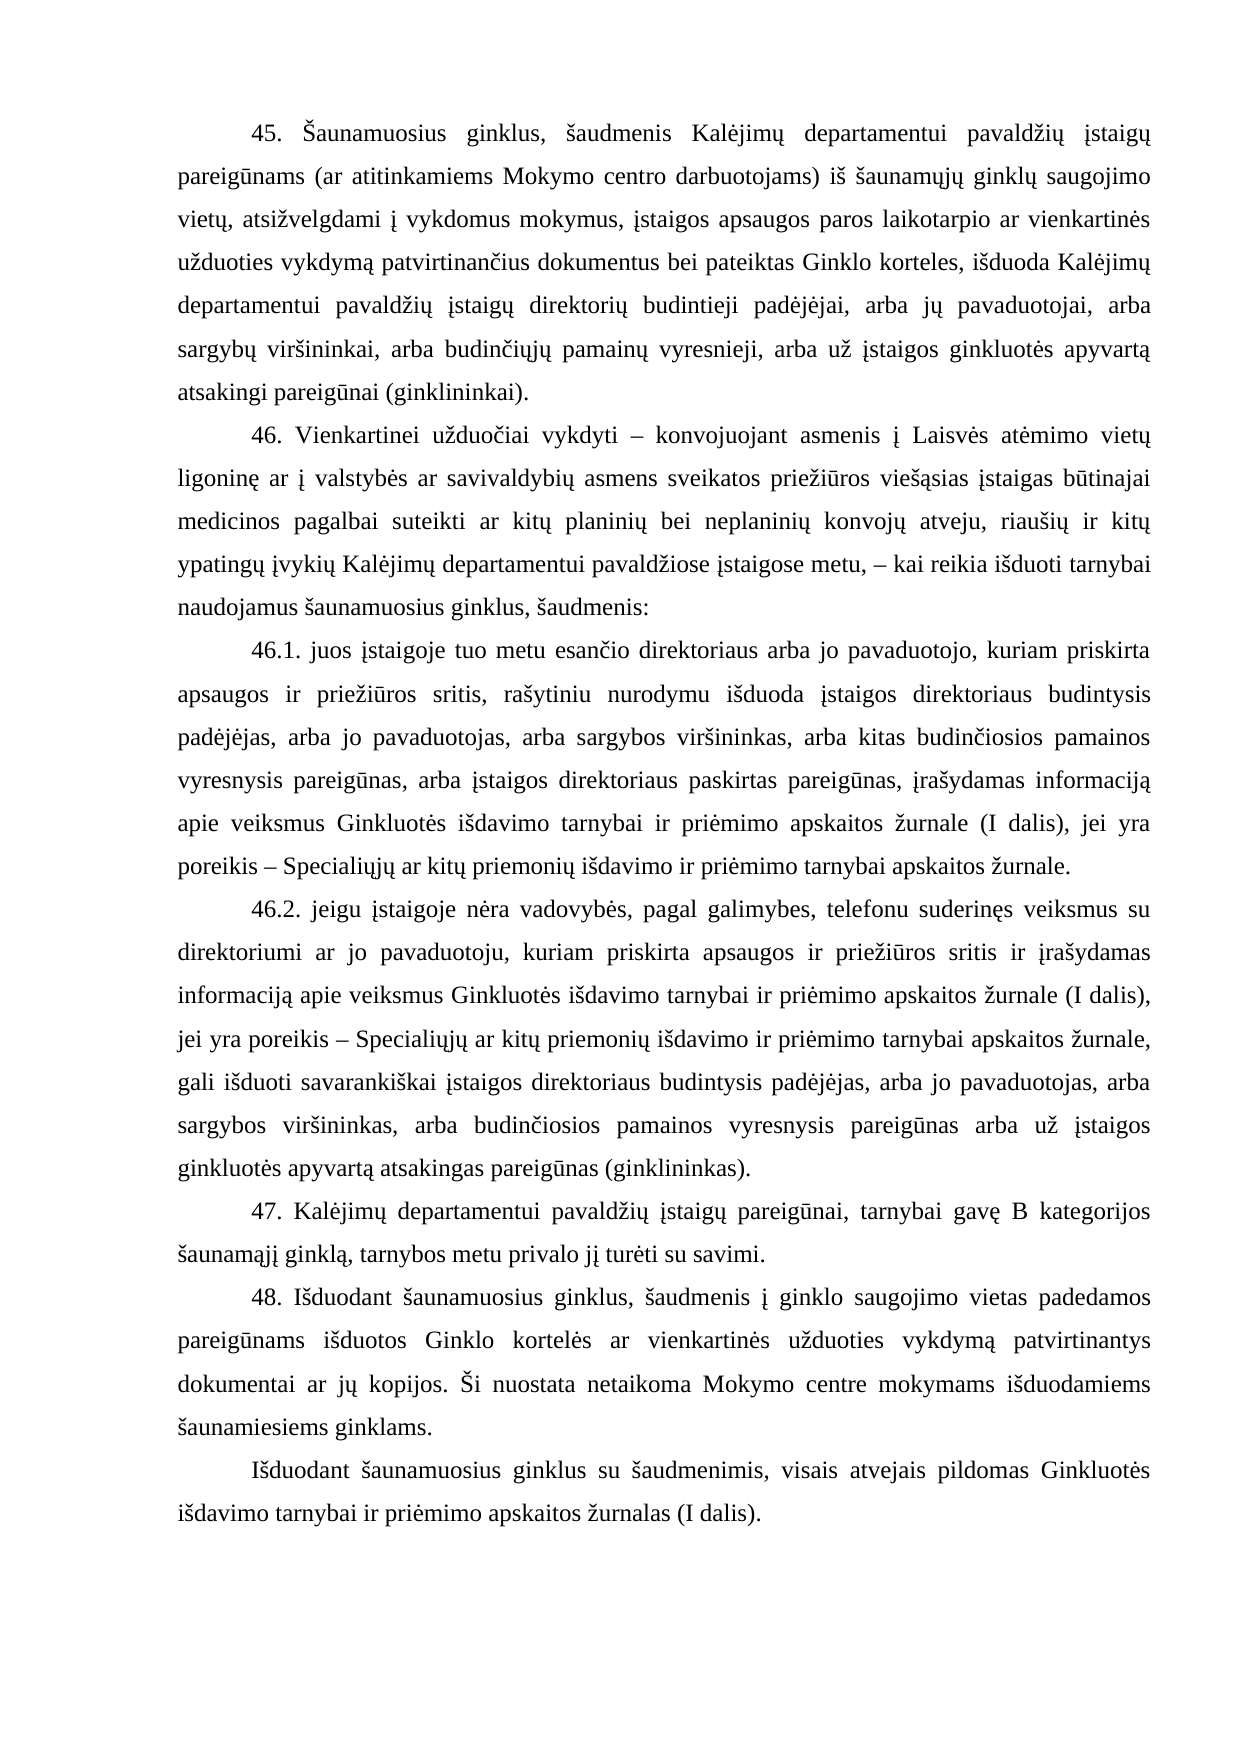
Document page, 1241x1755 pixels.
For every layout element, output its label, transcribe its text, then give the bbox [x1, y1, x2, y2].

text 48. Išduodant šaunamuosius ginklus, šaudmenis į ginklo saugojimo vietas padedamos pareigūnams išduotos Ginklo kortelės ar vienkartinės užduoties vykdymą patvirtinantys dokumentai ar jų kopijos. Ši nuostata netaikoma Mokymo centre mokymams išduodamiems šaunamiesiems ginklams. [177, 1282, 1152, 1441]
text Išduodant šaunamuosius ginklus su šaudmenimis, visais atvejais pildomas Ginkluotės išdavimo tarnybai ir priėmimo apskaitos žurnalas (I dalis). [177, 1455, 1152, 1527]
text 47. Kalėjimų departamentui pavaldžių įstaigų pareigūnai, tarnybai gavę B kategorijos šaunamąjį ginklą, tarnybos metu privalo jį turėti su savimi. [177, 1196, 1152, 1268]
text 46.1. juos įstaigoje tuo metu esančio direktoriaus arba jo pavaduotojo, kuriam priskirta apsaugos ir priežiūros sritis, rašytiniu nurodymu išduoda įstaigos direktoriaus budintysis padėjėjas, arba jo pavaduotojas, arba sargybos viršininkas, arba kitas budinčiosios pamainos vyresnysis pareigūnas, arba įstaigos direktoriaus paskirtas pareigūnas, įrašydamas informaciją apie veiksmus Ginkluotės išdavimo tarnybai ir priėmimo apskaitos žurnale (I dalis), jei yra poreikis – Specialiųjų ar kitų priemonių išdavimo ir priėmimo tarnybai apskaitos žurnale. [177, 636, 1152, 880]
text 46. Vienkartinei užduočiai vykdyti – konvojuojant asmenis į Laisvės atėmimo vietų ligoninę ar į valstybės ar savivaldybių asmens sveikatos priežiūros viešąsias įstaigas būtinajai medicinos pagalbai suteikti ar kitų planinių bei neplaninių konvojų atveju, riaušių ir kitų ypatingų įvykių Kalėjimų departamentui pavaldžiose įstaigose metu, – kai reikia išduoti tarnybai naudojamus šaunamuosius ginklus, šaudmenis: [177, 420, 1152, 621]
text 45. Šaunamuosius ginklus, šaudmenis Kalėjimų departamentui pavaldžių įstaigų pareigūnams (ar atitinkamiems Mokymo centro darbuotojams) iš šaunamųjų ginklų saugojimo vietų, atsižvelgdami į vykdomus mokymus, įstaigos apsaugos paros laikotarpio ar vienkartinės užduoties vykdymą patvirtinančius dokumentus bei pateiktas Ginklo korteles, išduoda Kalėjimų departamentui pavaldžių įstaigų direktorių budintieji padėjėjai, arba jų pavaduotojai, arba sargybų viršininkai, arba budinčiųjų pamainų vyresnieji, arba už įstaigos ginkluotės apyvartą atsakingi pareigūnai (ginklininkai). [177, 118, 1152, 406]
text 46.2. jeigu įstaigoje nėra vadovybės, pagal galimybes, telefonu suderinęs veiksmus su direktoriumi ar jo pavaduotoju, kuriam priskirta apsaugos ir priežiūros sritis ir įrašydamas informaciją apie veiksmus Ginkluotės išdavimo tarnybai ir priėmimo apskaitos žurnale (I dalis), jei yra poreikis – Specialiųjų ar kitų priemonių išdavimo ir priėmimo tarnybai apskaitos žurnale, gali išduoti savarankiškai įstaigos direktoriaus budintysis padėjėjas, arba jo pavaduotojas, arba sargybos viršininkas, arba budinčiosios pamainos vyresnysis pareigūnas arba už įstaigos ginkluotės apyvartą atsakingas pareigūnas (ginklininkas). [177, 894, 1152, 1182]
